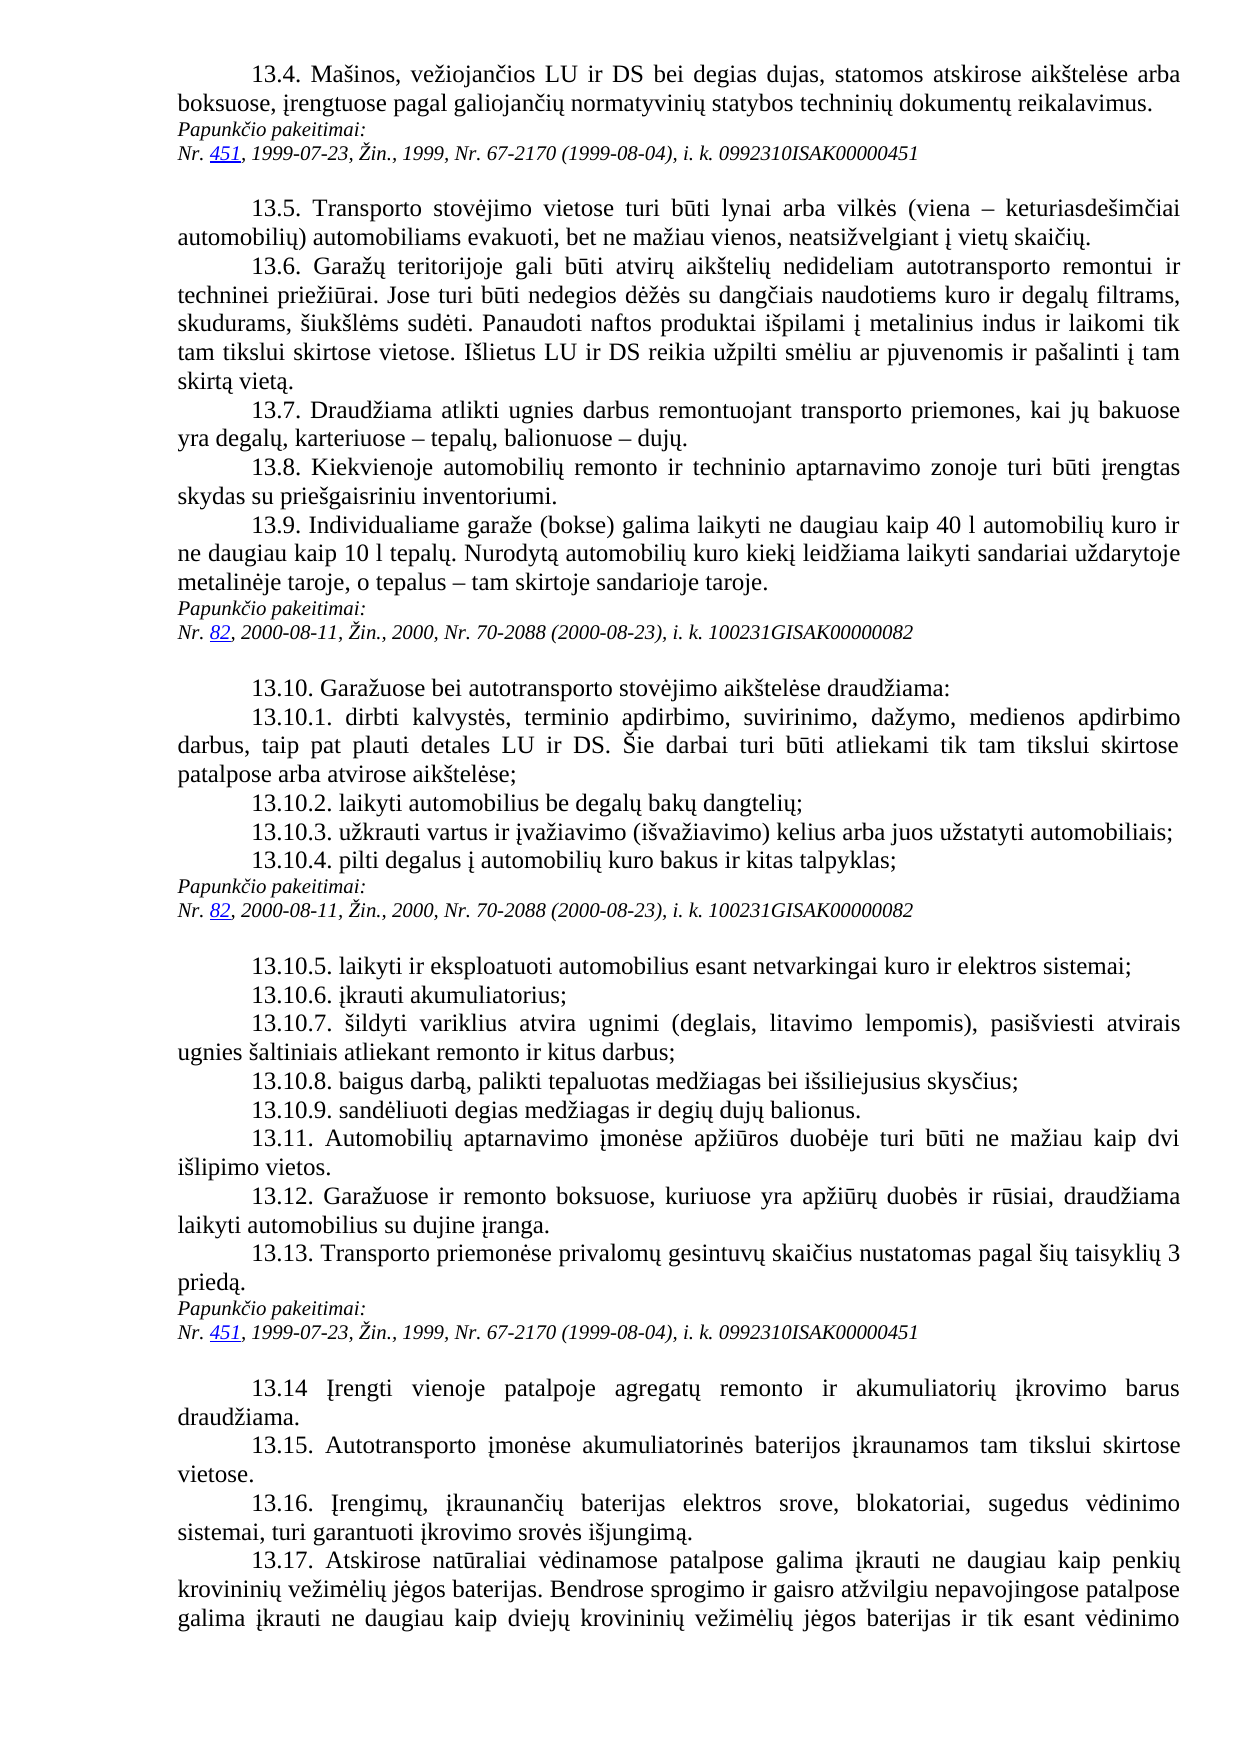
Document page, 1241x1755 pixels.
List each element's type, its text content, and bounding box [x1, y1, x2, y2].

text Nr. 451, 1999-07-23, Žin., 1999, Nr. 67-2170 (1999-08-04), i. k. 0992310ISAK00000451 [177, 141, 1181, 165]
text 13.10.3. užkrauti vartus ir įvažiavimo (išvažiavimo) kelius arba juos užstatyti automobiliais; [177, 817, 1181, 845]
text 13.10.7. šildyti variklius atvira ugnimi (deglais, litavimo lempomis), pasišviesti atvirais ugnies šaltiniais atliekant remonto ir kitus darbus; [177, 1008, 1181, 1066]
text 13.10.4. pilti degalus į automobilių kuro bakus ir kitas talpyklas; [177, 845, 1181, 874]
text Papunkčio pakeitimai: [177, 1296, 1181, 1320]
text 13.11. Automobilių aptarnavimo įmonėse apžiūros duobėje turi būti ne mažiau kaip dvi išlipimo vietos. [177, 1123, 1181, 1181]
text 13.10.2. laikyti automobilius be degalų bakų dangtelių; [177, 788, 1181, 817]
text 13.17. Atskirose natūraliai vėdinamose patalpose galima įkrauti ne daugiau kaip penkių krovininių vežimėlių jėgos baterijas. Bendrose sprogimo ir gaisro atžvilgiu nepavojingose patalpose galima įkrauti ne daugiau kaip dviejų krovininių vežimėlių jėgos baterijas ir tik esant vėdinimo [177, 1545, 1181, 1632]
text 13.12. Garažuose ir remonto boksuose, kuriuose yra apžiūrų duobės ir rūsiai, draudžiama laikyti automobilius su dujine įranga. [177, 1181, 1181, 1238]
text 13.13. Transporto priemonėse privalomų gesintuvų skaičius nustatomas pagal šių taisyklių 3 priedą. [177, 1238, 1181, 1296]
text 13.6. Garažų teritorijoje gali būti atvirų aikštelių nedideliam autotransporto remontui ir techninei priežiūrai. Jose turi būti nedegios dėžės su dangčiais naudotiems kuro ir degalų filtrams, skudurams, šiukšlėms sudėti. Panaudoti naftos produktai išpilami į metalinius indus ir laikomi tik tam tikslui skirtose vietose. Išlietus LU ir DS reikia užpilti smėliu ar pjuvenomis ir pašalinti į tam skirtą vietą. [177, 251, 1181, 395]
text Nr. 82, 2000-08-11, Žin., 2000, Nr. 70-2088 (2000-08-23), i. k. 100231GISAK00000082 [177, 620, 1181, 644]
text 13.5. Transporto stovėjimo vietose turi būti lynai arba vilkės (viena – keturiasdešimčiai automobilių) automobiliams evakuoti, bet ne mažiau vienos, neatsižvelgiant į vietų skaičių. [177, 193, 1181, 251]
text 13.9. Individualiame garaže (bokse) galima laikyti ne daugiau kaip 40 l automobilių kuro ir ne daugiau kaip 10 l tepalų. Nurodytą automobilių kuro kiekį leidžiama laikyti sandariai uždarytoje metalinėje taroje, o tepalus – tam skirtoje sandarioje taroje. [177, 510, 1181, 596]
text 13.10.6. įkrauti akumuliatorius; [177, 980, 1181, 1008]
text 13.10.8. baigus darbą, palikti tepaluotas medžiagas bei išsiliejusius skysčius; [177, 1066, 1181, 1095]
text 13.4. Mašinos, vežiojančios LU ir DS bei degias dujas, statomos atskirose aikštelėse arba boksuose, įrengtuose pagal galiojančių normatyvinių statybos techninių dokumentų reikalavimus. [177, 59, 1181, 117]
text 13.10.9. sandėliuoti degias medžiagas ir degių dujų balionus. [177, 1095, 1181, 1123]
text 13.8. Kiekvienoje automobilių remonto ir techninio aptarnavimo zonoje turi būti įrengtas skydas su priešgaisriniu inventoriumi. [177, 452, 1181, 510]
text Papunkčio pakeitimai: [177, 117, 1181, 141]
text Nr. 82, 2000-08-11, Žin., 2000, Nr. 70-2088 (2000-08-23), i. k. 100231GISAK00000082 [177, 898, 1181, 922]
text 13.7. Draudžiama atlikti ugnies darbus remontuojant transporto priemones, kai jų bakuose yra degalų, karteriuose – tepalų, balionuose – dujų. [177, 395, 1181, 452]
text Nr. 451, 1999-07-23, Žin., 1999, Nr. 67-2170 (1999-08-04), i. k. 0992310ISAK00000451 [177, 1320, 1181, 1344]
text Papunkčio pakeitimai: [177, 596, 1181, 620]
text 13.10.5. laikyti ir eksploatuoti automobilius esant netvarkingai kuro ir elektros sistemai; [177, 951, 1181, 980]
text Papunkčio pakeitimai: [177, 874, 1181, 898]
text 13.14 Įrengti vienoje patalpoje agregatų remonto ir akumuliatorių įkrovimo barus draudžiama. [177, 1373, 1181, 1430]
text 13.10.1. dirbti kalvystės, terminio apdirbimo, suvirinimo, dažymo, medienos apdirbimo darbus, taip pat plauti detales LU ir DS. Šie darbai turi būti atliekami tik tam tikslui skirtose patalpose arba atvirose aikštelėse; [177, 702, 1181, 788]
text 13.15. Autotransporto įmonėse akumuliatorinės baterijos įkraunamos tam tikslui skirtose vietose. [177, 1430, 1181, 1488]
text 13.16. Įrengimų, įkraunančių baterijas elektros srove, blokatoriai, sugedus vėdinimo sistemai, turi garantuoti įkrovimo srovės išjungimą. [177, 1488, 1181, 1545]
text 13.10. Garažuose bei autotransporto stovėjimo aikštelėse draudžiama: [177, 673, 1181, 702]
